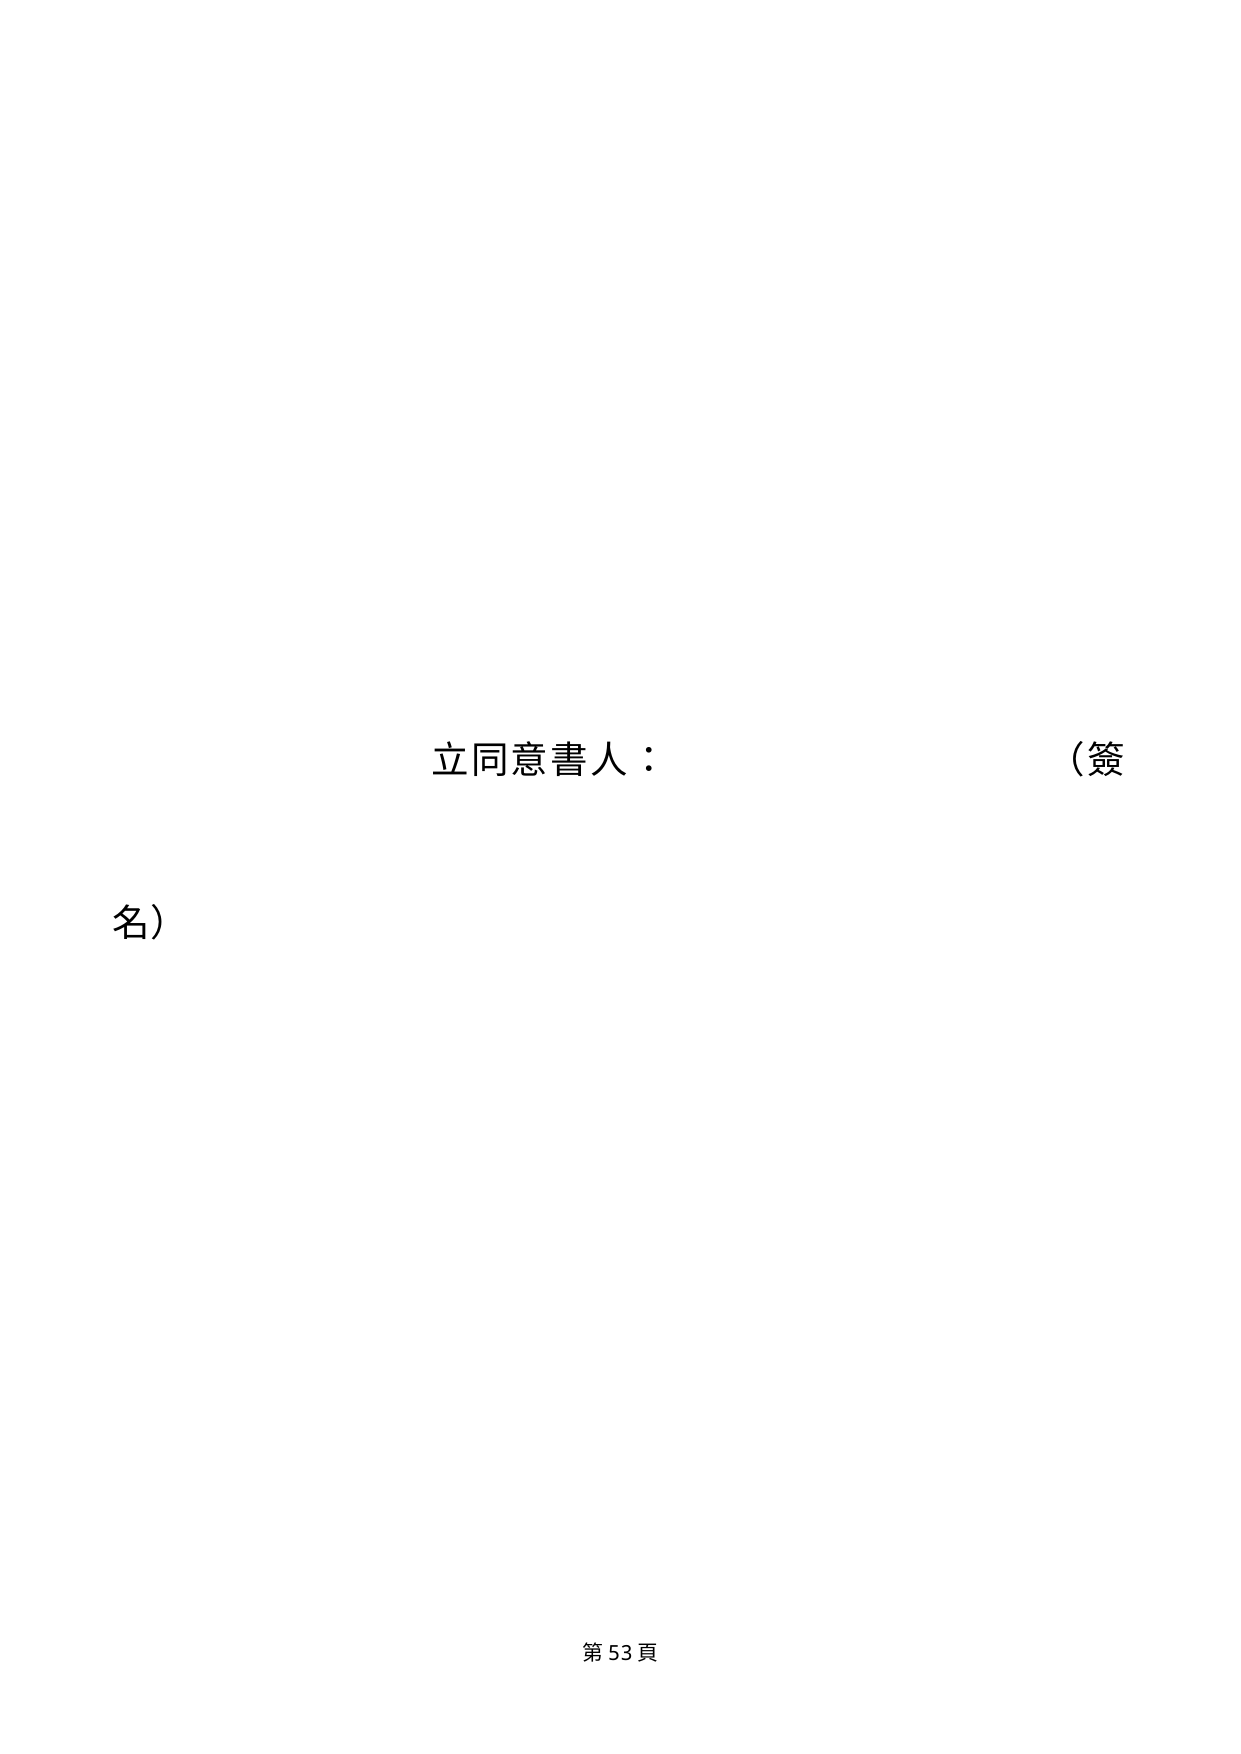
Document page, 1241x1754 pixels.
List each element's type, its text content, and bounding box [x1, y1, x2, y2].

text 立同意書人： （簽名） [112, 730, 1128, 947]
